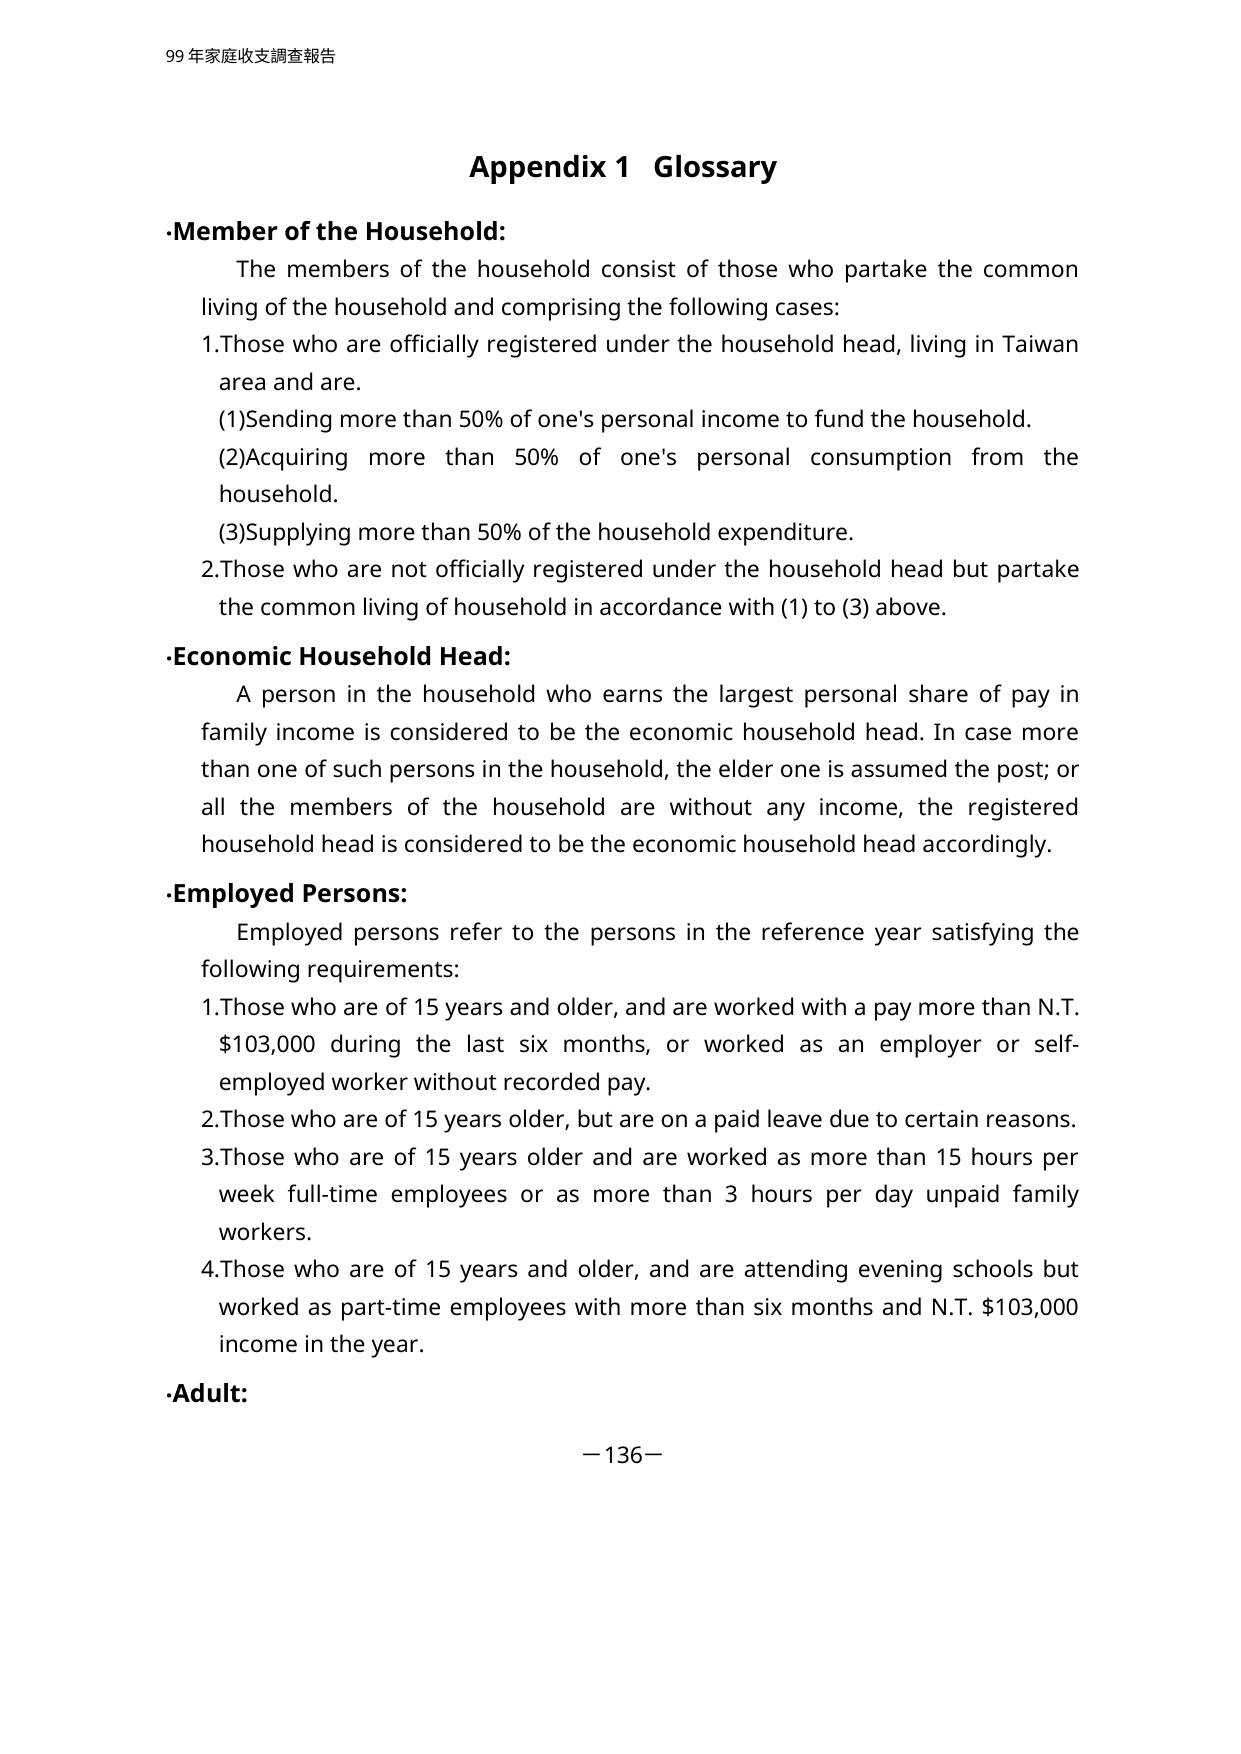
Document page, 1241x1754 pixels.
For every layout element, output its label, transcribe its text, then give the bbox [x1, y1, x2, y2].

text 3.Those who are of 15 years older and are worked as more than 15 hours per week full-time employees or as more than 3 hours per day unpaid family workers. [201, 1135, 1081, 1248]
text A person in the household who earns the largest personal share of pay in family income is considered to be the economic household head. In case more than one of such persons in the household, the elder one is assumed the post; or all the members of the household are without any income, the registered household head is considered to be the economic household head accordingly. [201, 673, 1081, 860]
text 2.Those who are not officially registered under the household head but partake the common living of household in accordance with (1) to (3) above. [201, 548, 1081, 623]
text (2)Acquiring more than 50% of one's personal consumption from the household. [218, 435, 1081, 510]
text Employed persons refer to the persons in the reference year satisfying the following requirements: [201, 910, 1081, 985]
text ‧Employed Persons: [165, 873, 1081, 910]
text ‧Member of the Household: [165, 210, 1081, 248]
text 1.Those who are of 15 years and older, and are worked with a pay more than N.T. $103,000 during the last six months, or worked as an employer or self-employed worker without recorded pay. [201, 985, 1081, 1098]
text Appendix 1 Glossary [165, 148, 1081, 185]
text (1)Sending more than 50% of one's personal income to fund the household. [218, 398, 1081, 435]
text ‧Adult: [165, 1373, 1081, 1410]
text 1.Those who are officially registered under the household head, living in Taiwan area and are. [201, 323, 1081, 398]
text (3)Supplying more than 50% of the household expenditure. [218, 510, 1081, 548]
text The members of the household consist of those who partake the common living of the household and comprising the following cases: [201, 248, 1081, 323]
text ‧Economic Household Head: [165, 635, 1081, 673]
text 2.Those who are of 15 years older, but are on a paid leave due to certain reasons. [201, 1098, 1081, 1135]
text 4.Those who are of 15 years and older, and are attending evening schools but worked as part-time employees with more than six months and N.T. $103,000 income in the year. [201, 1248, 1081, 1360]
